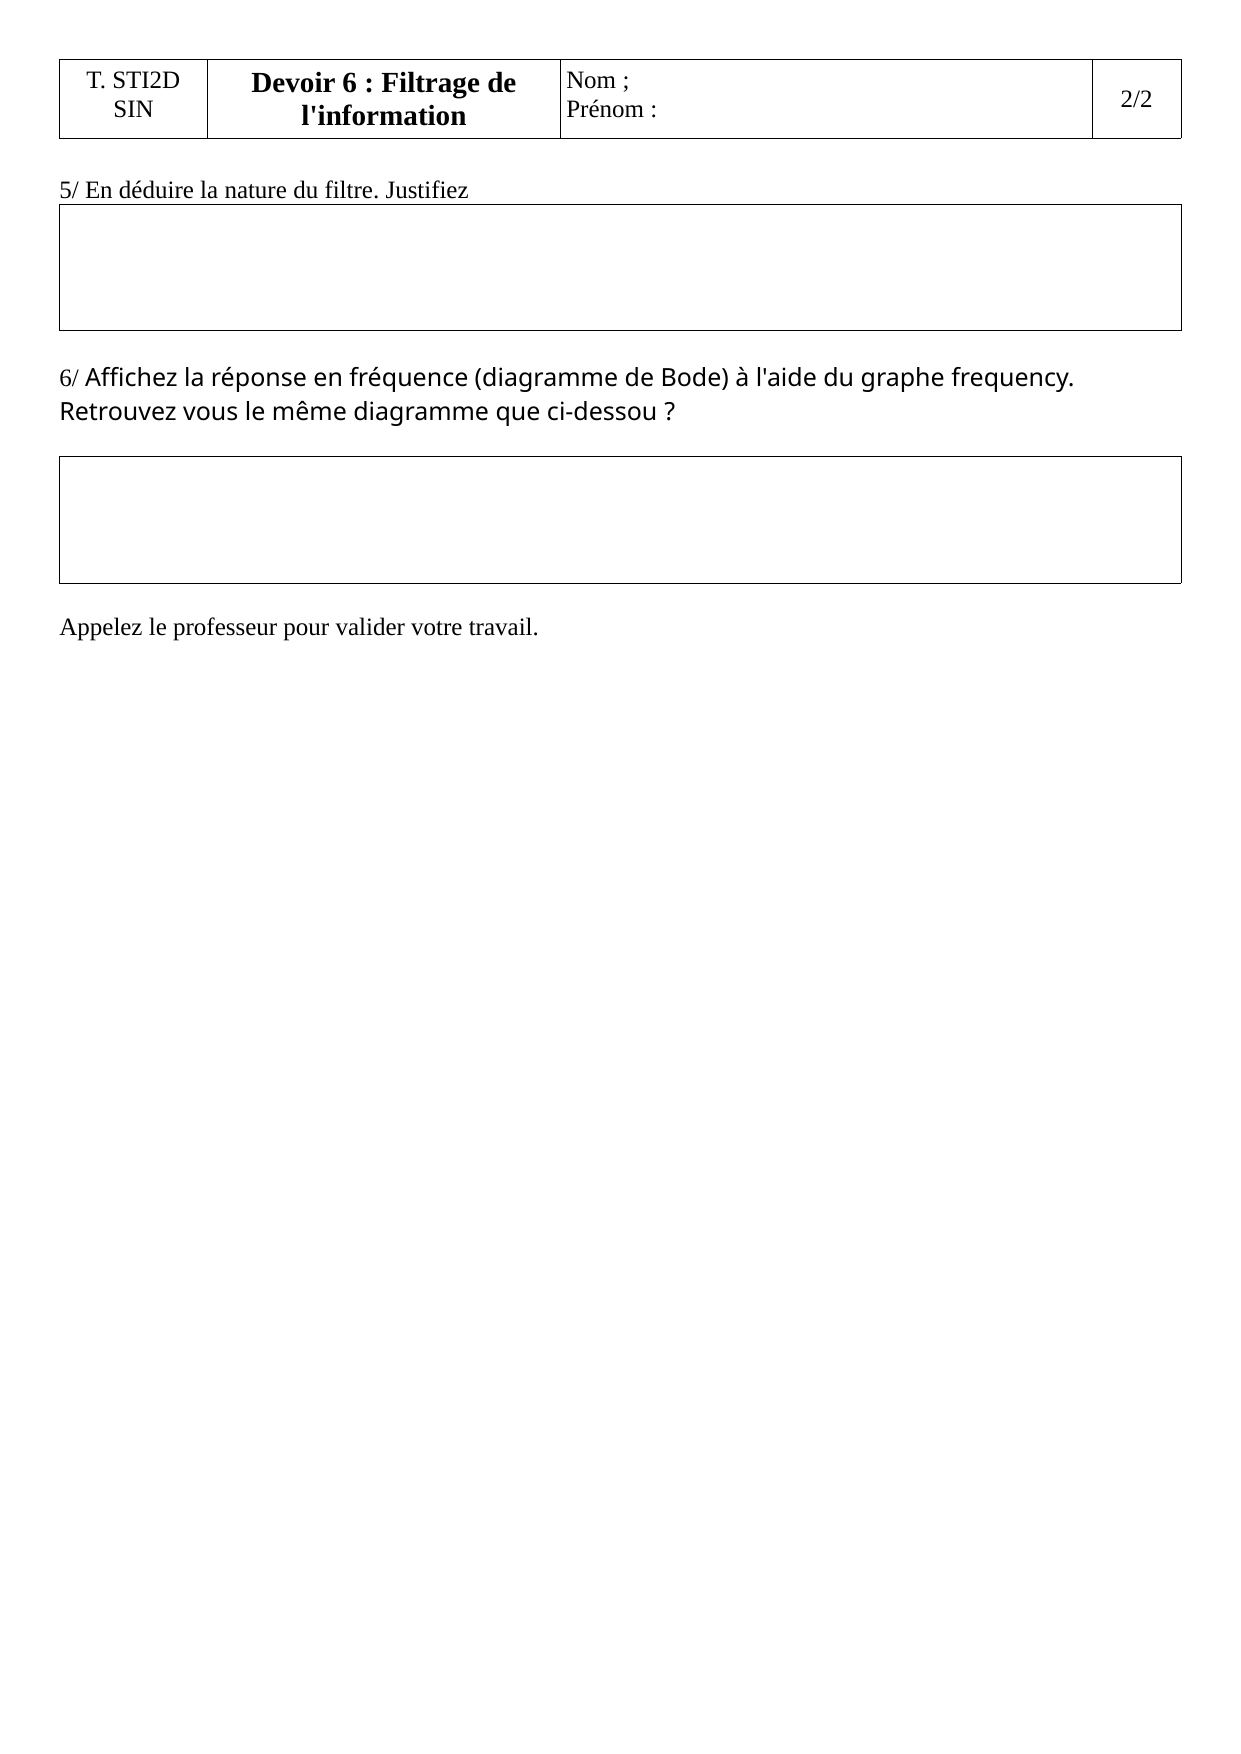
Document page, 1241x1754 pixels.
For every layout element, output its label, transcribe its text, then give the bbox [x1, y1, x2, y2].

text 5/ En déduire la nature du filtre. Justifiez [59, 175, 1181, 204]
table_header [60, 457, 1181, 583]
text Appelez le professeur pour valider votre travail. [59, 612, 1181, 640]
table_header [60, 205, 1181, 330]
text 6/ Affichez la réponse en fréquence (diagramme de Bode) à l'aide du graphe frequency. [59, 359, 1181, 393]
text Retrouvez vous le même diagramme que ci-dessou ? [59, 393, 1181, 427]
